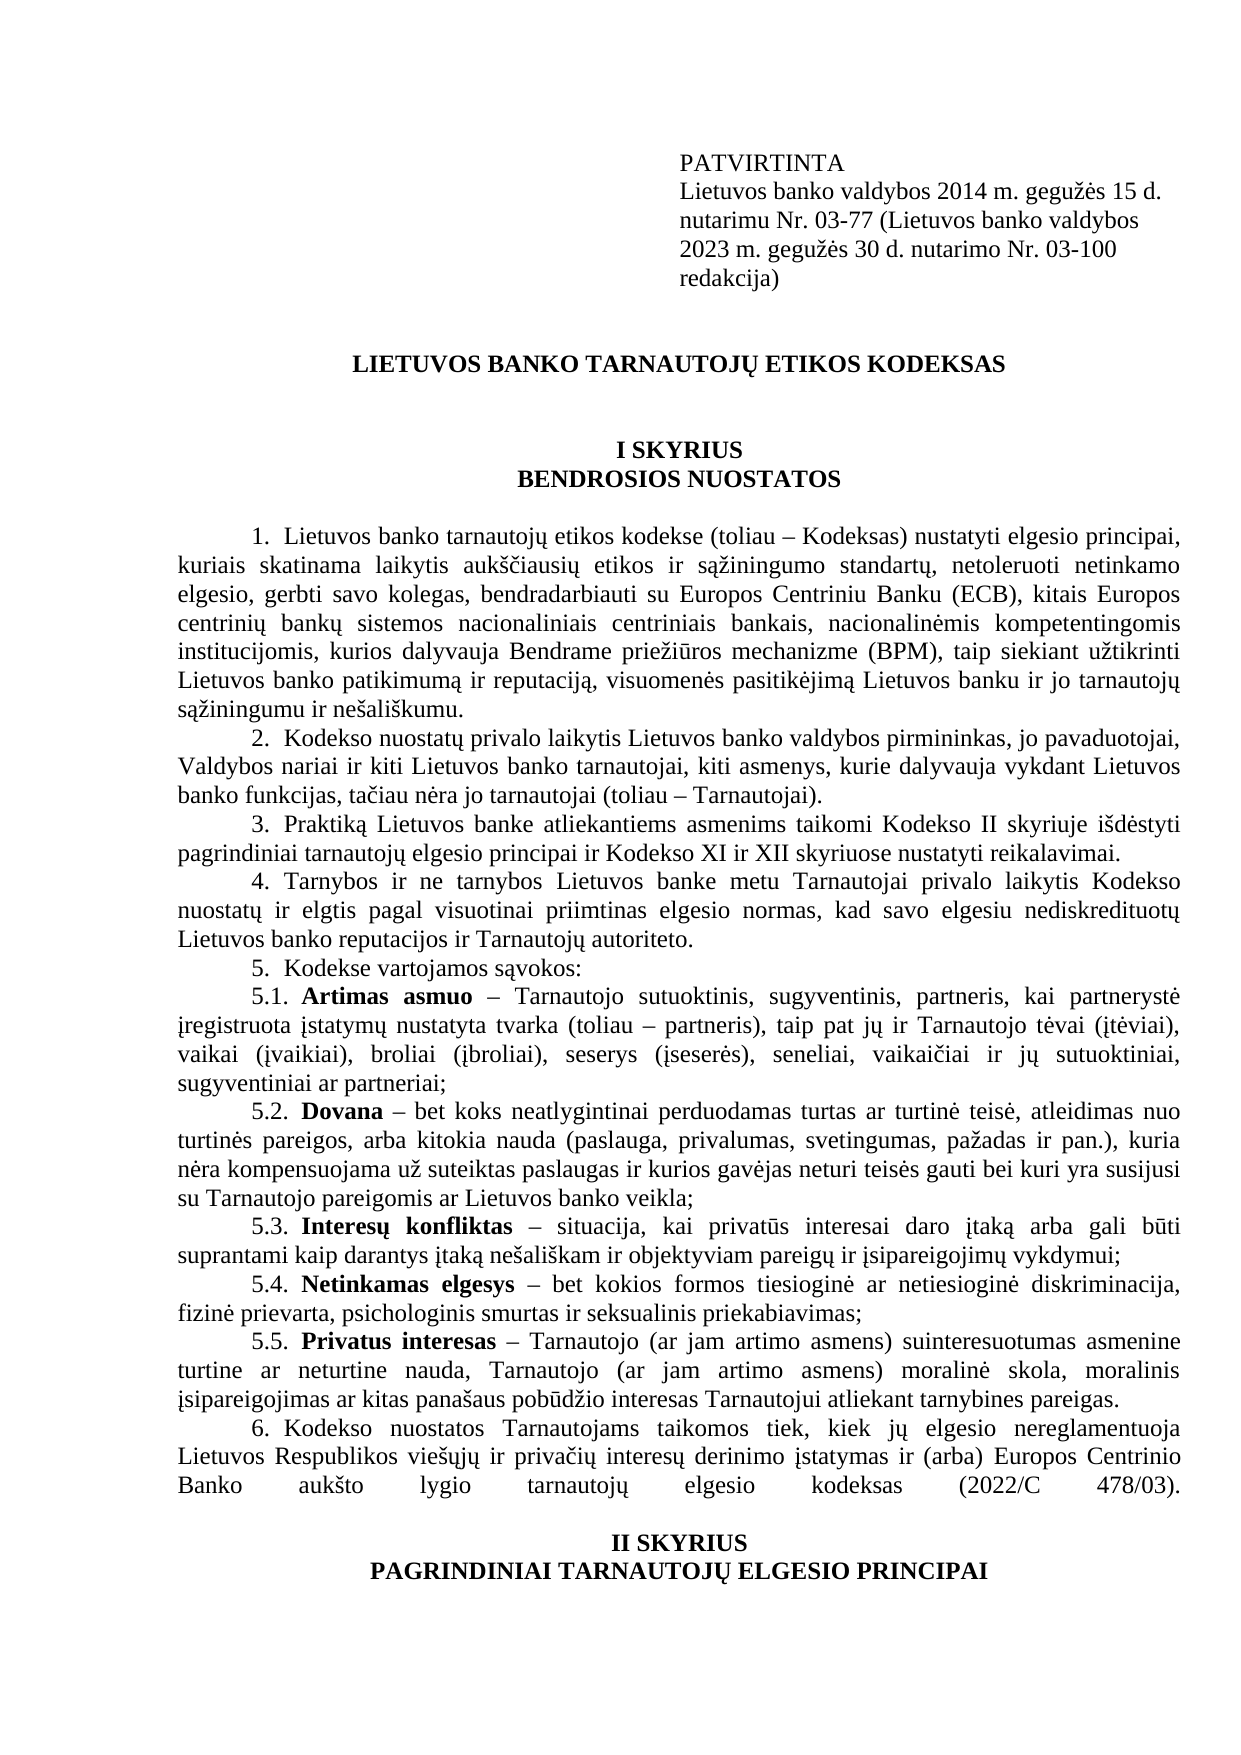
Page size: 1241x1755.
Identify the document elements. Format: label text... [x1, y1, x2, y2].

text 5.4. Netinkamas elgesys – bet kokios formos tiesioginė ar netiesioginė diskriminacija, fizinė prievarta, psichologinis smurtas ir seksualinis priekabiavimas; [177, 1269, 1181, 1326]
text 5. Kodekse vartojamos sąvokos: [177, 953, 1181, 981]
text 5.1. Artimas asmuo – Tarnautojo sutuoktinis, sugyventinis, partneris, kai partnerystė įregistruota įstatymų nustatyta tvarka (toliau – partneris), taip pat jų ir Tarnautojo tėvai (įtėviai), vaikai (įvaikiai), broliai (įbroliai), seserys (įseserės), seneliai, vaikaičiai ir jų sutuoktiniai, sugyventiniai ar partneriai; [177, 981, 1181, 1096]
text PAGRINDINIAI TARNAUTOJŲ ELGESIO PRINCIPAI [177, 1556, 1181, 1585]
text PATVIRTINTA [177, 148, 1181, 176]
text 1. Lietuvos banko tarnautojų etikos kodekse (toliau – Kodeksas) nustatyti elgesio principai, kuriais skatinama laikytis aukščiausių etikos ir sąžiningumo standartų, netoleruoti netinkamo elgesio, gerbti savo kolegas, bendradarbiauti su Europos Centriniu Banku (ECB), kitais Europos centrinių bankų sistemos nacionaliniais centriniais bankais, nacionalinėmis kompetentingomis institucijomis, kurios dalyvauja Bendrame priežiūros mechanizme (BPM), taip siekiant užtikrinti Lietuvos banko patikimumą ir reputaciją, visuomenės pasitikėjimą Lietuvos banku ir jo tarnautojų sąžiningumu ir nešališkumu. [177, 521, 1181, 723]
text II SKYRIUS [177, 1528, 1181, 1556]
text 2. Kodekso nuostatų privalo laikytis Lietuvos banko valdybos pirmininkas, jo pavaduotojai, Valdybos nariai ir kiti Lietuvos banko tarnautojai, kiti asmenys, kurie dalyvauja vykdant Lietuvos banko funkcijas, tačiau nėra jo tarnautojai (toliau – Tarnautojai). [177, 723, 1181, 809]
text LIETUVOS BANKO TARNAUTOJŲ ETIKOS KODEKSAS [177, 349, 1181, 378]
text 5.2. Dovana – bet koks neatlygintinai perduodamas turtas ar turtinė teisė, atleidimas nuo turtinės pareigos, arba kitokia nauda (paslauga, privalumas, svetingumas, pažadas ir pan.), kuria nėra kompensuojama už suteiktas paslaugas ir kurios gavėjas neturi teisės gauti bei kuri yra susijusi su Tarnautojo pareigomis ar Lietuvos banko veikla; [177, 1096, 1181, 1211]
text 3. Praktiką Lietuvos banke atliekantiems asmenims taikomi Kodekso II skyriuje išdėstyti pagrindiniai tarnautojų elgesio principai ir Kodekso XI ir XII skyriuose nustatyti reikalavimai. [177, 809, 1181, 866]
text redakcija) [177, 263, 1181, 291]
text 5.5. Privatus interesas – Tarnautojo (ar jam artimo asmens) suinteresuotumas asmenine turtine ar neturtine nauda, Tarnautojo (ar jam artimo asmens) moralinė skola, moralinis įsipareigojimas ar kitas panašaus pobūdžio interesas Tarnautojui atliekant tarnybines pareigas. [177, 1326, 1181, 1413]
text 6. Kodekso nuostatos Tarnautojams taikomos tiek, kiek jų elgesio nereglamentuoja Lietuvos Respublikos viešųjų ir privačių interesų derinimo įstatymas ir (arba) Europos Centrinio Banko aukšto lygio tarnautojų elgesio kodeksas (2022/C 478/03). [177, 1413, 1181, 1528]
text Lietuvos banko valdybos 2014 m. gegužės 15 d. [177, 176, 1181, 205]
text I SKYRIUS [177, 435, 1181, 464]
text nutarimu Nr. 03-77 (Lietuvos banko valdybos [177, 205, 1181, 234]
text 2023 m. gegužės 30 d. nutarimo Nr. 03-100 [177, 234, 1181, 263]
text BENDROSIOS NUOSTATOS [177, 464, 1181, 493]
text 5.3. Interesų konfliktas – situacija, kai privatūs interesai daro įtaką arba gali būti suprantami kaip darantys įtaką nešališkam ir objektyviam pareigų ir įsipareigojimų vykdymui; [177, 1211, 1181, 1269]
text 4. Tarnybos ir ne tarnybos Lietuvos banke metu Tarnautojai privalo laikytis Kodekso nuostatų ir elgtis pagal visuotinai priimtinas elgesio normas, kad savo elgesiu nediskredituotų Lietuvos banko reputacijos ir Tarnautojų autoriteto. [177, 866, 1181, 953]
